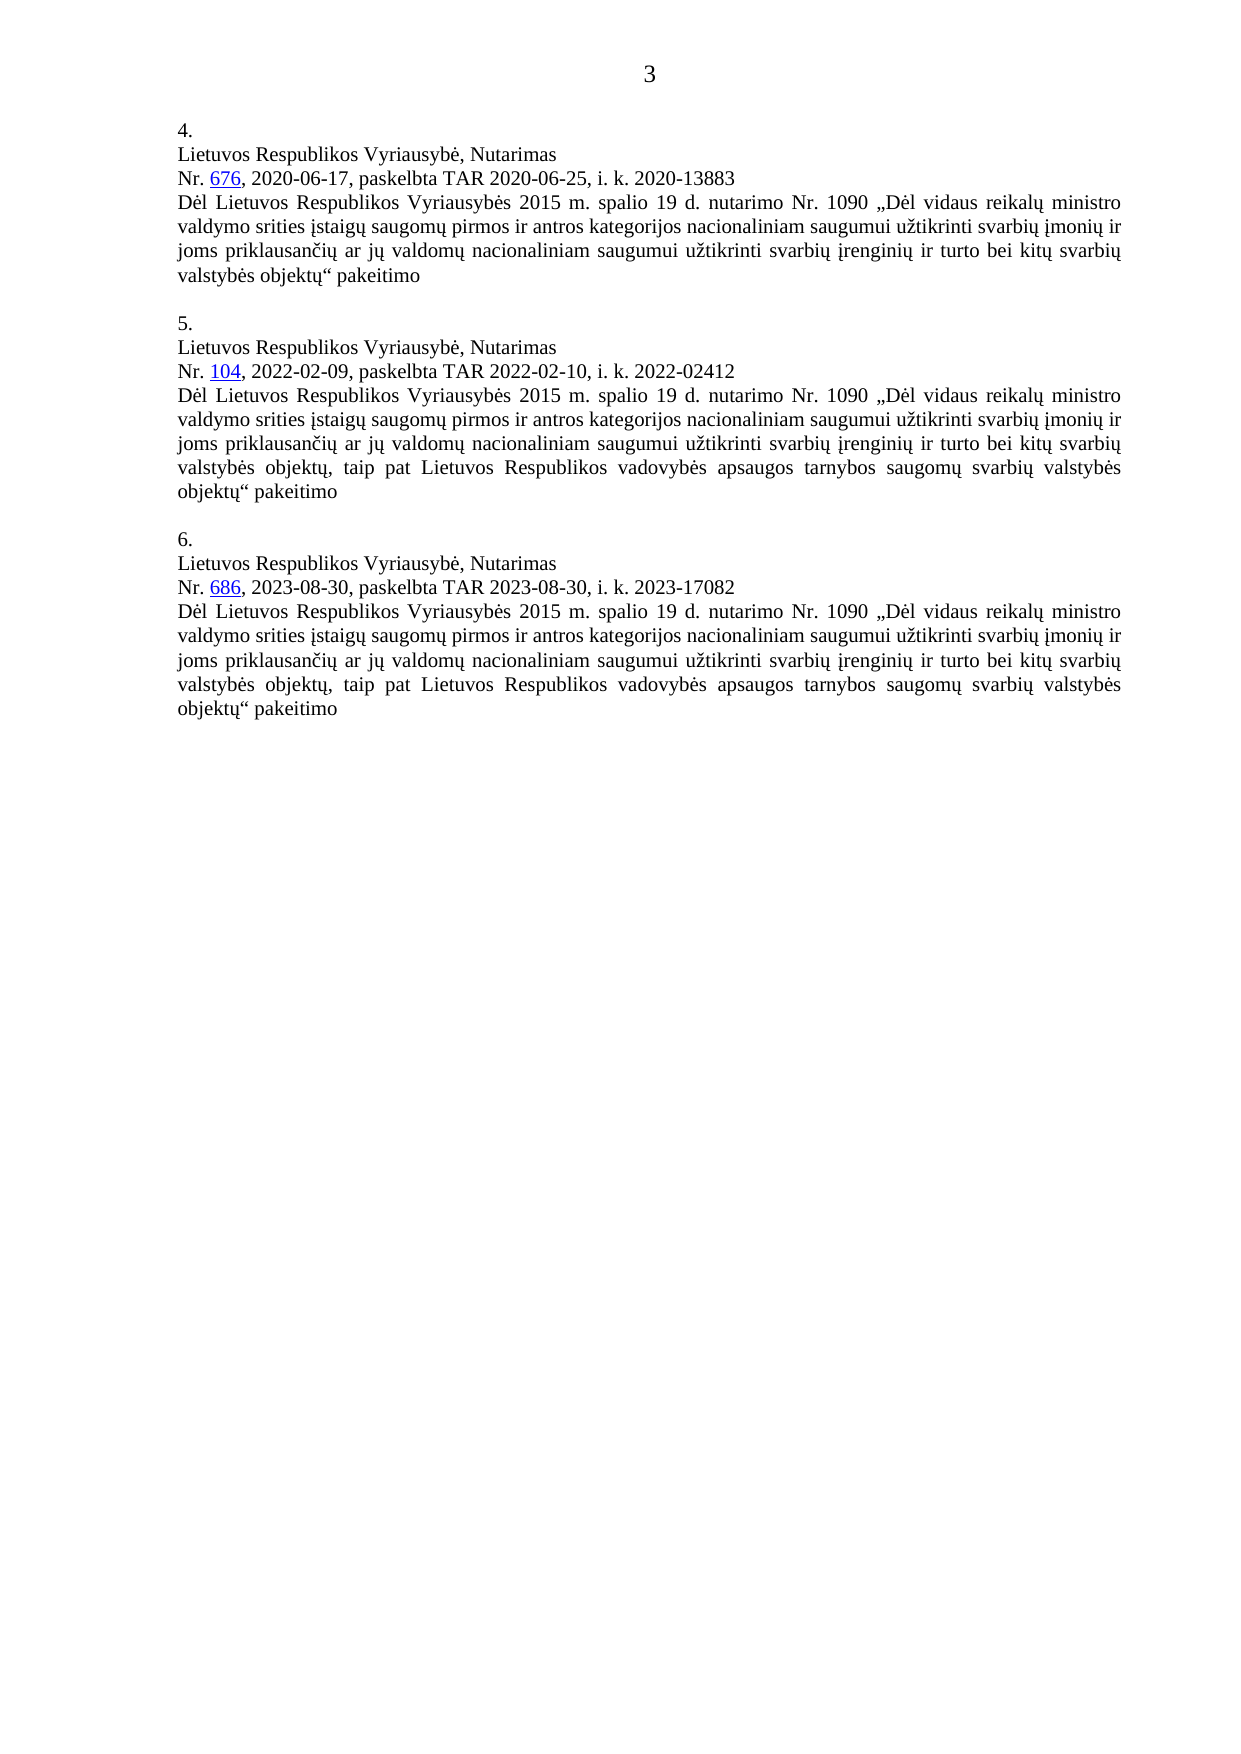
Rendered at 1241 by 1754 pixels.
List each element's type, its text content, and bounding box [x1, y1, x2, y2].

text Dėl Lietuvos Respublikos Vyriausybės 2015 m. spalio 19 d. nutarimo Nr. 1090 „Dėl vidaus reikalų ministro valdymo srities įstaigų saugomų pirmos ir antros kategorijos nacionaliniam saugumui užtikrinti svarbių įmonių ir joms priklausančių ar jų valdomų nacionaliniam saugumui užtikrinti svarbių įrenginių ir turto bei kitų svarbių valstybės objektų“ pakeitimo [177, 190, 1122, 287]
text Nr. 686, 2023-08-30, paskelbta TAR 2023-08-30, i. k. 2023-17082 [177, 575, 1122, 599]
text Lietuvos Respublikos Vyriausybė, Nutarimas [177, 335, 1122, 359]
text 5. [177, 311, 1122, 335]
text Lietuvos Respublikos Vyriausybė, Nutarimas [177, 551, 1122, 575]
text Dėl Lietuvos Respublikos Vyriausybės 2015 m. spalio 19 d. nutarimo Nr. 1090 „Dėl vidaus reikalų ministro valdymo srities įstaigų saugomų pirmos ir antros kategorijos nacionaliniam saugumui užtikrinti svarbių įmonių ir joms priklausančių ar jų valdomų nacionaliniam saugumui užtikrinti svarbių įrenginių ir turto bei kitų svarbių valstybės objektų, taip pat Lietuvos Respublikos vadovybės apsaugos tarnybos saugomų svarbių valstybės objektų“ pakeitimo [177, 599, 1122, 720]
text 6. [177, 527, 1122, 551]
text Dėl Lietuvos Respublikos Vyriausybės 2015 m. spalio 19 d. nutarimo Nr. 1090 „Dėl vidaus reikalų ministro valdymo srities įstaigų saugomų pirmos ir antros kategorijos nacionaliniam saugumui užtikrinti svarbių įmonių ir joms priklausančių ar jų valdomų nacionaliniam saugumui užtikrinti svarbių įrenginių ir turto bei kitų svarbių valstybės objektų, taip pat Lietuvos Respublikos vadovybės apsaugos tarnybos saugomų svarbių valstybės objektų“ pakeitimo [177, 383, 1122, 503]
text Lietuvos Respublikos Vyriausybė, Nutarimas [177, 142, 1122, 166]
text Nr. 676, 2020-06-17, paskelbta TAR 2020-06-25, i. k. 2020-13883 [177, 166, 1122, 190]
text 4. [177, 118, 1122, 142]
text Nr. 104, 2022-02-09, paskelbta TAR 2022-02-10, i. k. 2022-02412 [177, 359, 1122, 383]
